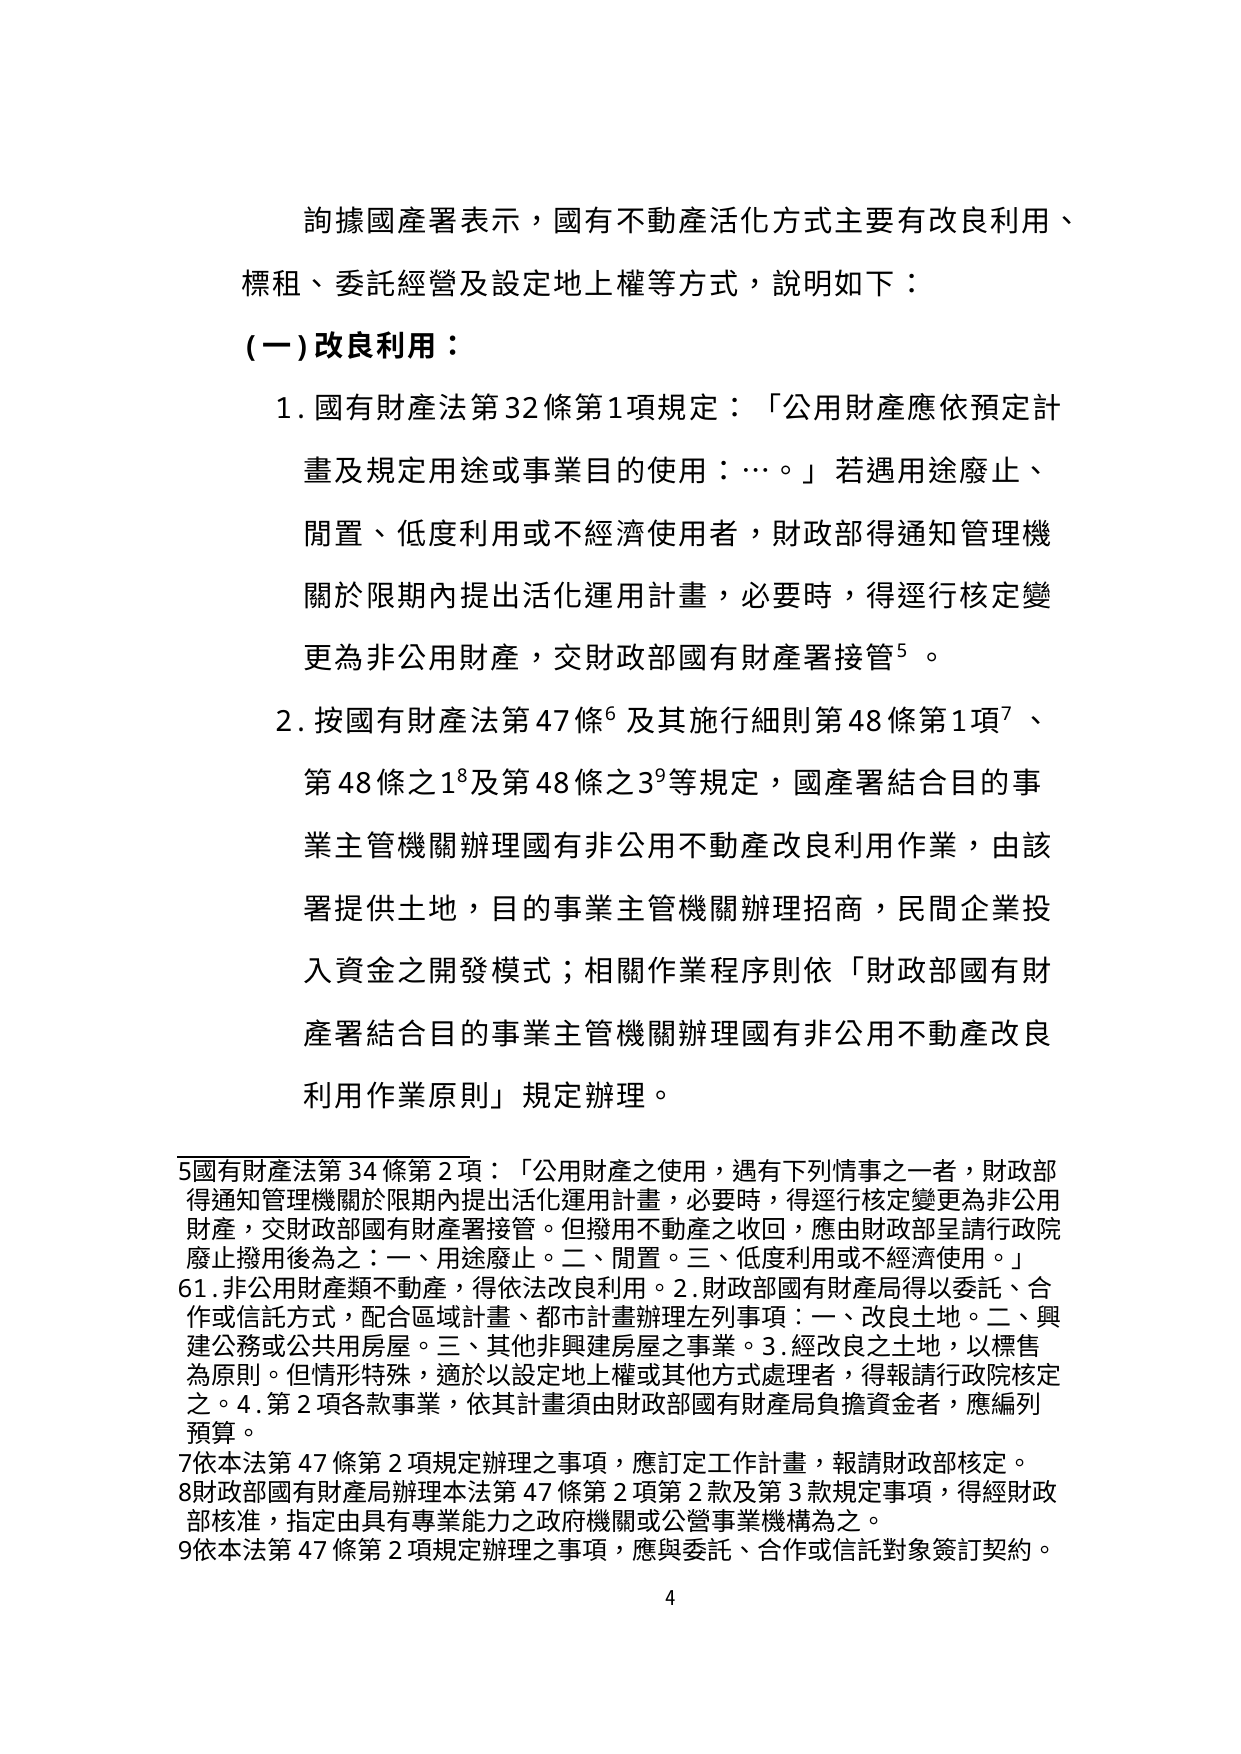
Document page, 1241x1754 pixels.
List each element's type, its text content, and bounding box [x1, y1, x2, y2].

text (一)改良利用： [236, 302, 1063, 365]
text 詢據國產署表示，國有不動產活化方式主要有改良利用、標租、委託經營及設定地上權等方式，說明如下： [236, 177, 1063, 302]
text 2.按國有財產法第47條及其施行細則第48條第1項、第48條之1及第48條之3等規定，國產署結合目的事業主管機關辦理國有非公用不動產改良利用作業，由該署提供土地，目的事業主管機關辦理招商，民間企業投入資金之開發模式；相關作業程序則依「財政部國有財產署結合目的事業主管機關辦理國有非公用不動產改良利用作業原則」規定辦理。 [266, 677, 1063, 1115]
text 國有財產法第34條第2項：「公用財產之使用，遇有下列情事之一者，財政部得通知管理機關於限期內提出活化運用計畫，必要時，得逕行核定變更為非公用財產，交財政部國有財產署接管。但撥用不動產之收回，應由財政部呈請行政院廢止撥用後為之：一、用途廢止。二、閒置。三、低度利用或不經濟使用。」 [177, 1157, 1063, 1274]
text 依本法第47條第2項規定辦理之事項，應訂定工作計畫，報請財政部核定。 [177, 1449, 1063, 1478]
text 財政部國有財產局辦理本法第47條第2項第2款及第3款規定事項，得經財政部核准，指定由具有專業能力之政府機關或公營事業機構為之。 [177, 1478, 1063, 1536]
text 1.非公用財產類不動產，得依法改良利用。2.財政部國有財產局得以委託、合作或信託方式，配合區域計畫、都市計畫辦理左列事項︰一、改良土地。二、興建公務或公共用房屋。三、其他非興建房屋之事業。3.經改良之土地，以標售為原則。但情形特殊，適於以設定地上權或其他方式處理者，得報請行政院核定之。4.第2項各款事業，依其計畫須由財政部國有財產局負擔資金者，應編列預算。 [177, 1274, 1063, 1449]
text 依本法第47條第2項規定辦理之事項，應與委託、合作或信託對象簽訂契約。 [177, 1536, 1063, 1565]
text 1.國有財產法第32條第1項規定：「公用財產應依預定計畫及規定用途或事業目的使用：…。」若遇用途廢止、閒置、低度利用或不經濟使用者，財政部得通知管理機關於限期內提出活化運用計畫，必要時，得逕行核定變更為非公用財產，交財政部國有財產署接管。 [266, 365, 1063, 677]
